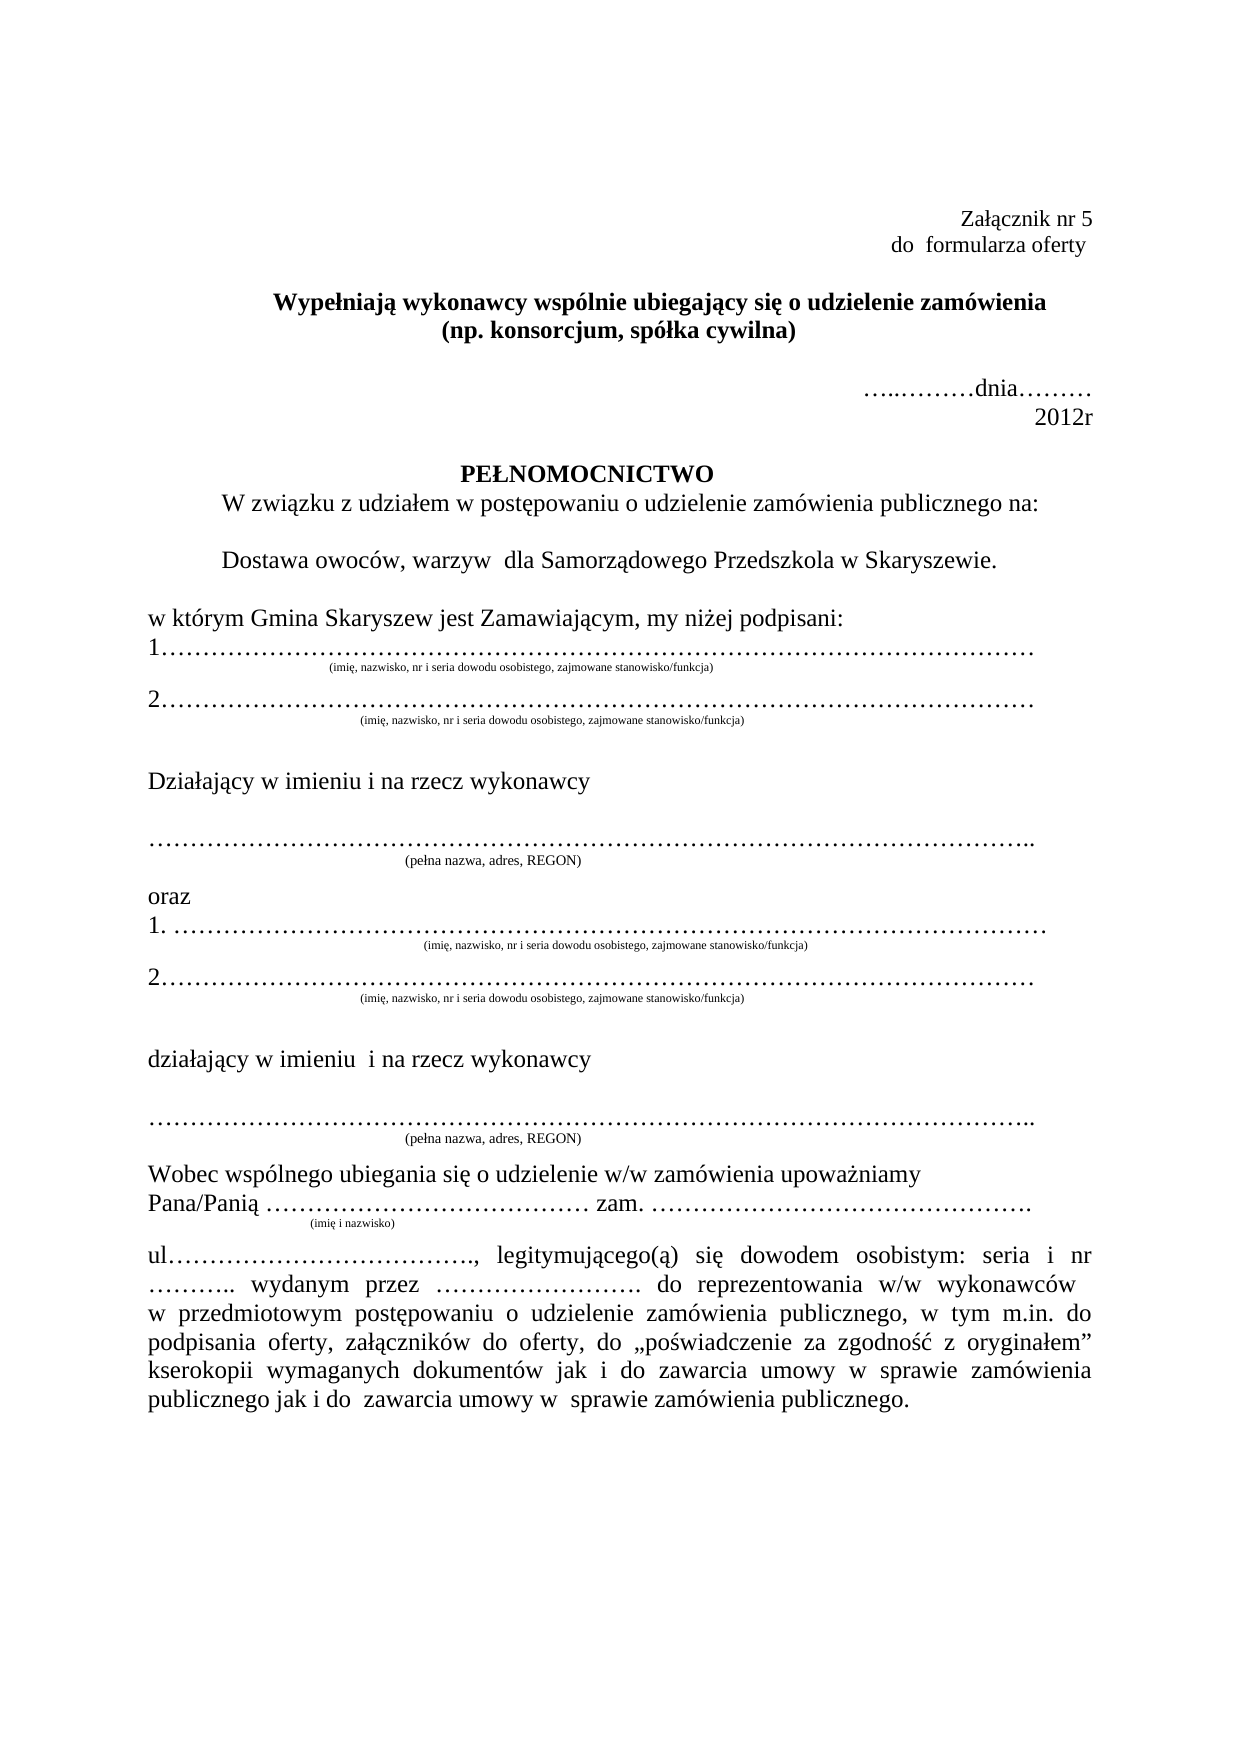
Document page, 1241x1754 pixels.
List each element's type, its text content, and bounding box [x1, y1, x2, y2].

text do formularza oferty [148, 231, 1093, 258]
text Działający w imieniu i na rzecz wykonawcy [148, 766, 1093, 795]
text (np. konsorcjum, spółka cywilna) [148, 315, 1093, 344]
text ul………………………………., legitymującego(ą) się dowodem osobistym: seria i nr ……….. wydanym przez ……………………. do reprezentowania w/w wykonawców w przedmiotowym postępowaniu o udzielenie zamówienia publicznego, w tym m.in. do podpisania oferty, załączników do oferty, do „poświadczenie za zgodność z oryginałem” kserokopii wymaganych dokumentów jak i do zawarcia umowy w sprawie zamówienia publicznego jak i do zawarcia umowy w sprawie zamówienia publicznego. [148, 1241, 1093, 1413]
text Wypełniają wykonawcy wspólnie ubiegający się o udzielenie zamówienia [148, 287, 1093, 315]
text (imię, nazwisko, nr i seria dowodu osobistego, zajmowane stanowisko/funkcja) [148, 713, 1093, 737]
text (pełna nazwa, adres, REGON) [148, 1130, 1093, 1159]
text (pełna nazwa, adres, REGON) [148, 852, 1093, 881]
text Załącznik nr 5 [148, 205, 1093, 231]
text PEŁNOMOCNICTWO [148, 459, 1093, 488]
text oraz [148, 881, 1093, 910]
text 1. …………………………………………………………………………………………… [148, 910, 1093, 938]
text (imię, nazwisko, nr i seria dowodu osobistego, zajmowane stanowisko/funkcja) [148, 991, 1093, 1015]
text 1…………………………………………………………………………………………… [148, 632, 1093, 660]
text działający w imieniu i na rzecz wykonawcy [148, 1044, 1093, 1073]
text W związku z udziałem w postępowaniu o udzielenie zamówienia publicznego na: [148, 488, 1093, 517]
text 2…………………………………………………………………………………………… [148, 962, 1093, 991]
text (imię i nazwisko) [148, 1217, 1093, 1241]
text …………………………………………………………………………………………….. [148, 1102, 1093, 1130]
text Pana/Panią ………………………………… zam. ………………………………………. [148, 1188, 1093, 1217]
text …..………dnia………2012r [148, 373, 1093, 430]
text Dostawa owoców, warzyw dla Samorządowego Przedszkola w Skaryszewie. [148, 545, 1093, 574]
text (imię, nazwisko, nr i seria dowodu osobistego, zajmowane stanowisko/funkcja) [148, 938, 1093, 962]
text (imię, nazwisko, nr i seria dowodu osobistego, zajmowane stanowisko/funkcja) [148, 660, 1093, 684]
text Wobec wspólnego ubiegania się o udzielenie w/w zamówienia upoważniamy [148, 1159, 1093, 1188]
text …………………………………………………………………………………………….. [148, 823, 1093, 852]
text w którym Gmina Skaryszew jest Zamawiającym, my niżej podpisani: [148, 603, 1093, 632]
text 2…………………………………………………………………………………………… [148, 684, 1093, 713]
